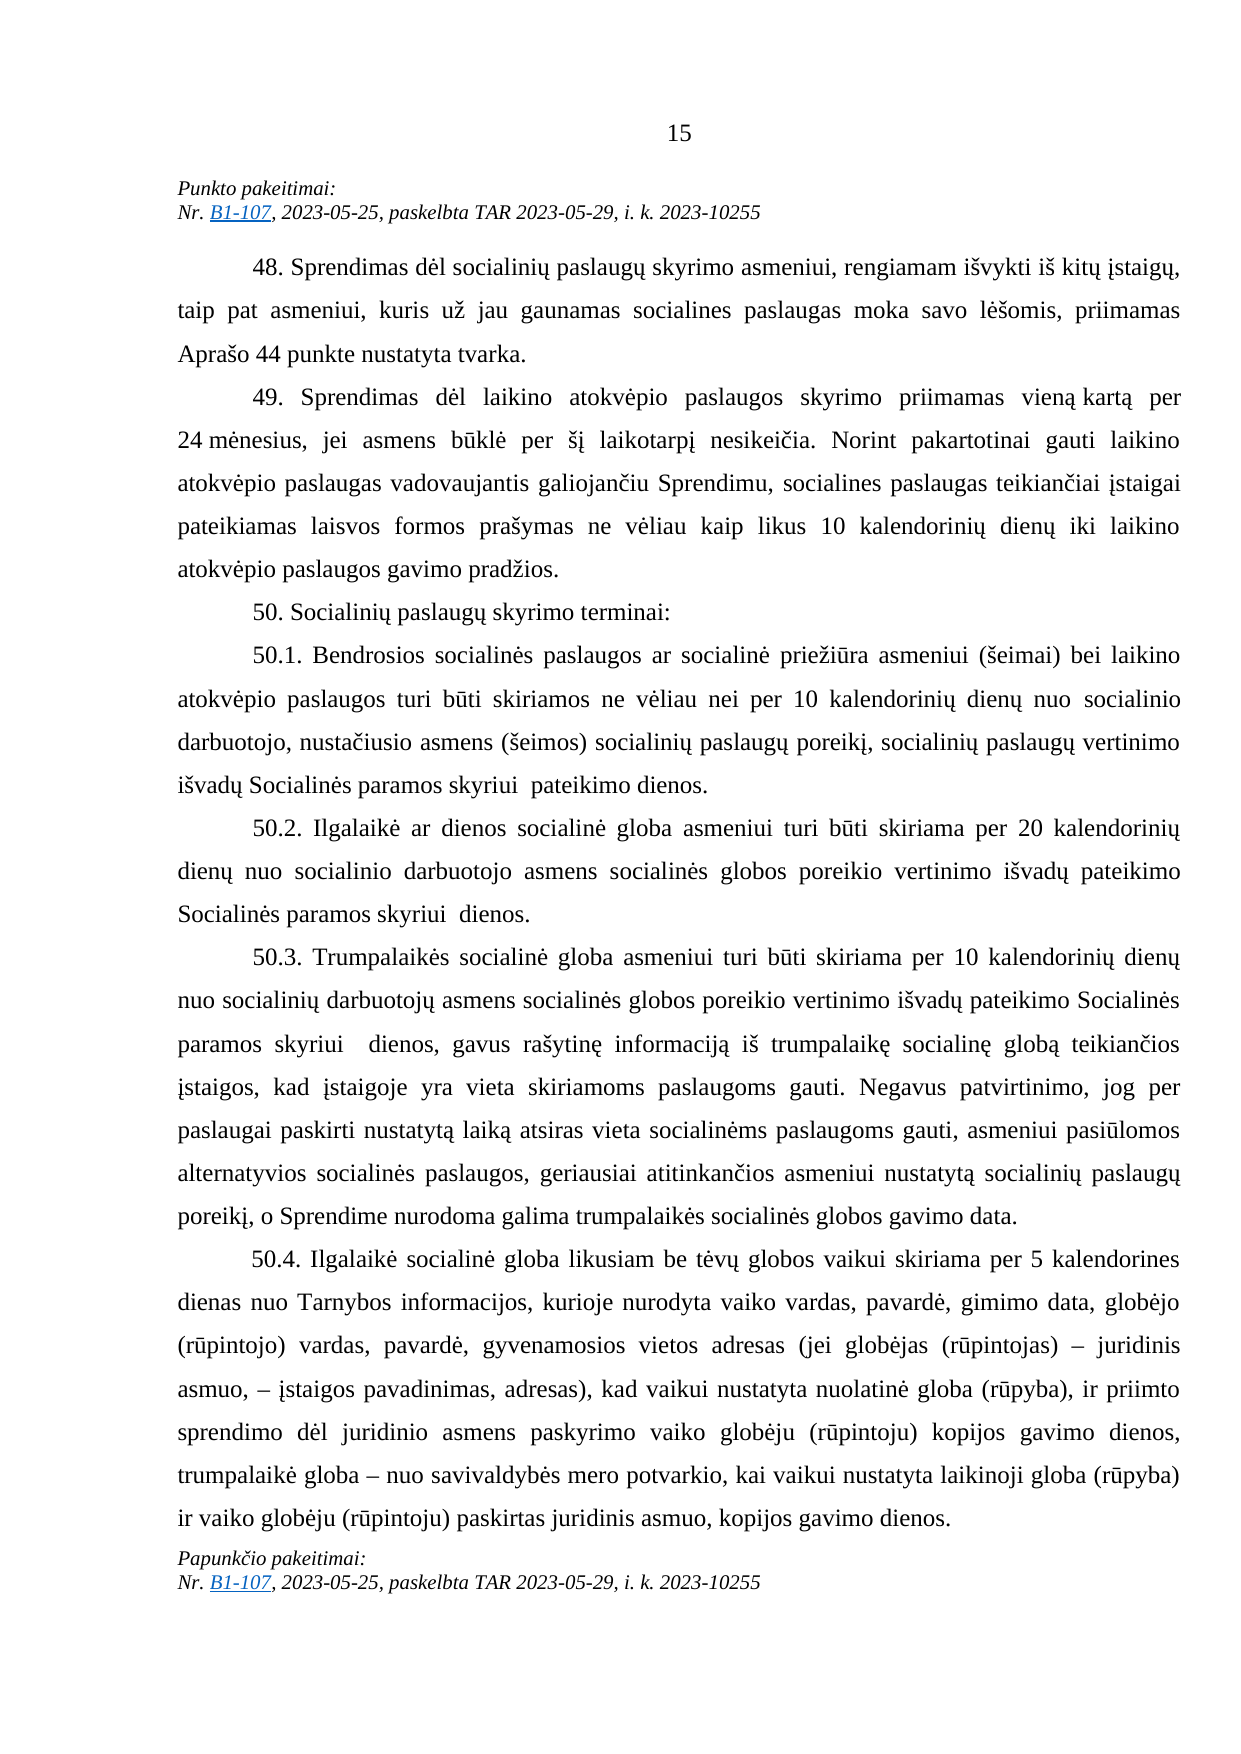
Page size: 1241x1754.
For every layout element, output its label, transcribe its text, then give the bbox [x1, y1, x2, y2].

text 50.2. Ilgalaikė ar dienos socialinė globa asmeniui turi būti skiriama per 20 kalendorinių dienų nuo socialinio darbuotojo asmens socialinės globos poreikio vertinimo išvadų pateikimo Socialinės paramos skyriui dienos. [177, 813, 1181, 928]
text Nr. B1-107, 2023-05-25, paskelbta TAR 2023-05-29, i. k. 2023-10255 [177, 1570, 1181, 1594]
text 50.1. Bendrosios socialinės paslaugos ar socialinė priežiūra asmeniui (šeimai) bei laikino atokvėpio paslaugos turi būti skiriamos ne vėliau nei per 10 kalendorinių dienų nuo socialinio darbuotojo, nustačiusio asmens (šeimos) socialinių paslaugų poreikį, socialinių paslaugų vertinimo išvadų Socialinės paramos skyriui pateikimo dienos. [177, 641, 1181, 799]
text 50.3. Trumpalaikės socialinė globa asmeniui turi būti skiriama per 10 kalendorinių dienų nuo socialinių darbuotojų asmens socialinės globos poreikio vertinimo išvadų pateikimo Socialinės paramos skyriui dienos, gavus rašytinę informaciją iš trumpalaikę socialinę globą teikiančios įstaigos, kad įstaigoje yra vieta skiriamoms paslaugoms gauti. Negavus patvirtinimo, jog per paslaugai paskirti nustatytą laiką atsiras vieta socialinėms paslaugoms gauti, asmeniui pasiūlomos alternatyvios socialinės paslaugos, geriausiai atitinkančios asmeniui nustatytą socialinių paslaugų poreikį, o Sprendime nurodoma galima trumpalaikės socialinės globos gavimo data. [177, 942, 1181, 1230]
text 50.4. Ilgalaikė socialinė globa likusiam be tėvų globos vaikui skiriama per 5 kalendorines dienas nuo Tarnybos informacijos, kurioje nurodyta vaiko vardas, pavardė, gimimo data, globėjo (rūpintojo) vardas, pavardė, gyvenamosios vietos adresas (jei globėjas (rūpintojas) – juridinis asmuo, – įstaigos pavadinimas, adresas), kad vaikui nustatyta nuolatinė globa (rūpyba), ir priimto sprendimo dėl juridinio asmens paskyrimo vaiko globėju (rūpintoju) kopijos gavimo dienos, trumpalaikė globa – nuo savivaldybės mero potvarkio, kai vaikui nustatyta laikinoji globa (rūpyba) ir vaiko globėju (rūpintoju) paskirtas juridinis asmuo, kopijos gavimo dienos. [177, 1244, 1181, 1532]
text Nr. B1-107, 2023-05-25, paskelbta TAR 2023-05-29, i. k. 2023-10255 [177, 200, 1181, 224]
text Punkto pakeitimai: [177, 176, 1181, 200]
text 48. Sprendimas dėl socialinių paslaugų skyrimo asmeniui, rengiamam išvykti iš kitų įstaigų, taip pat asmeniui, kuris už jau gaunamas socialines paslaugas moka savo lėšomis, priimamas Aprašo 44 punkte nustatyta tvarka. [177, 252, 1181, 367]
text 49. Sprendimas dėl laikino atokvėpio paslaugos skyrimo priimamas vieną kartą per 24 mėnesius, jei asmens būklė per šį laikotarpį nesikeičia. Norint pakartotinai gauti laikino atokvėpio paslaugas vadovaujantis galiojančiu Sprendimu, socialines paslaugas teikiančiai įstaigai pateikiamas laisvos formos prašymas ne vėliau kaip likus 10 kalendorinių dienų iki laikino atokvėpio paslaugos gavimo pradžios. [177, 382, 1181, 583]
text Papunkčio pakeitimai: [177, 1546, 1181, 1570]
text 50. Socialinių paslaugų skyrimo terminai: [177, 597, 1181, 626]
